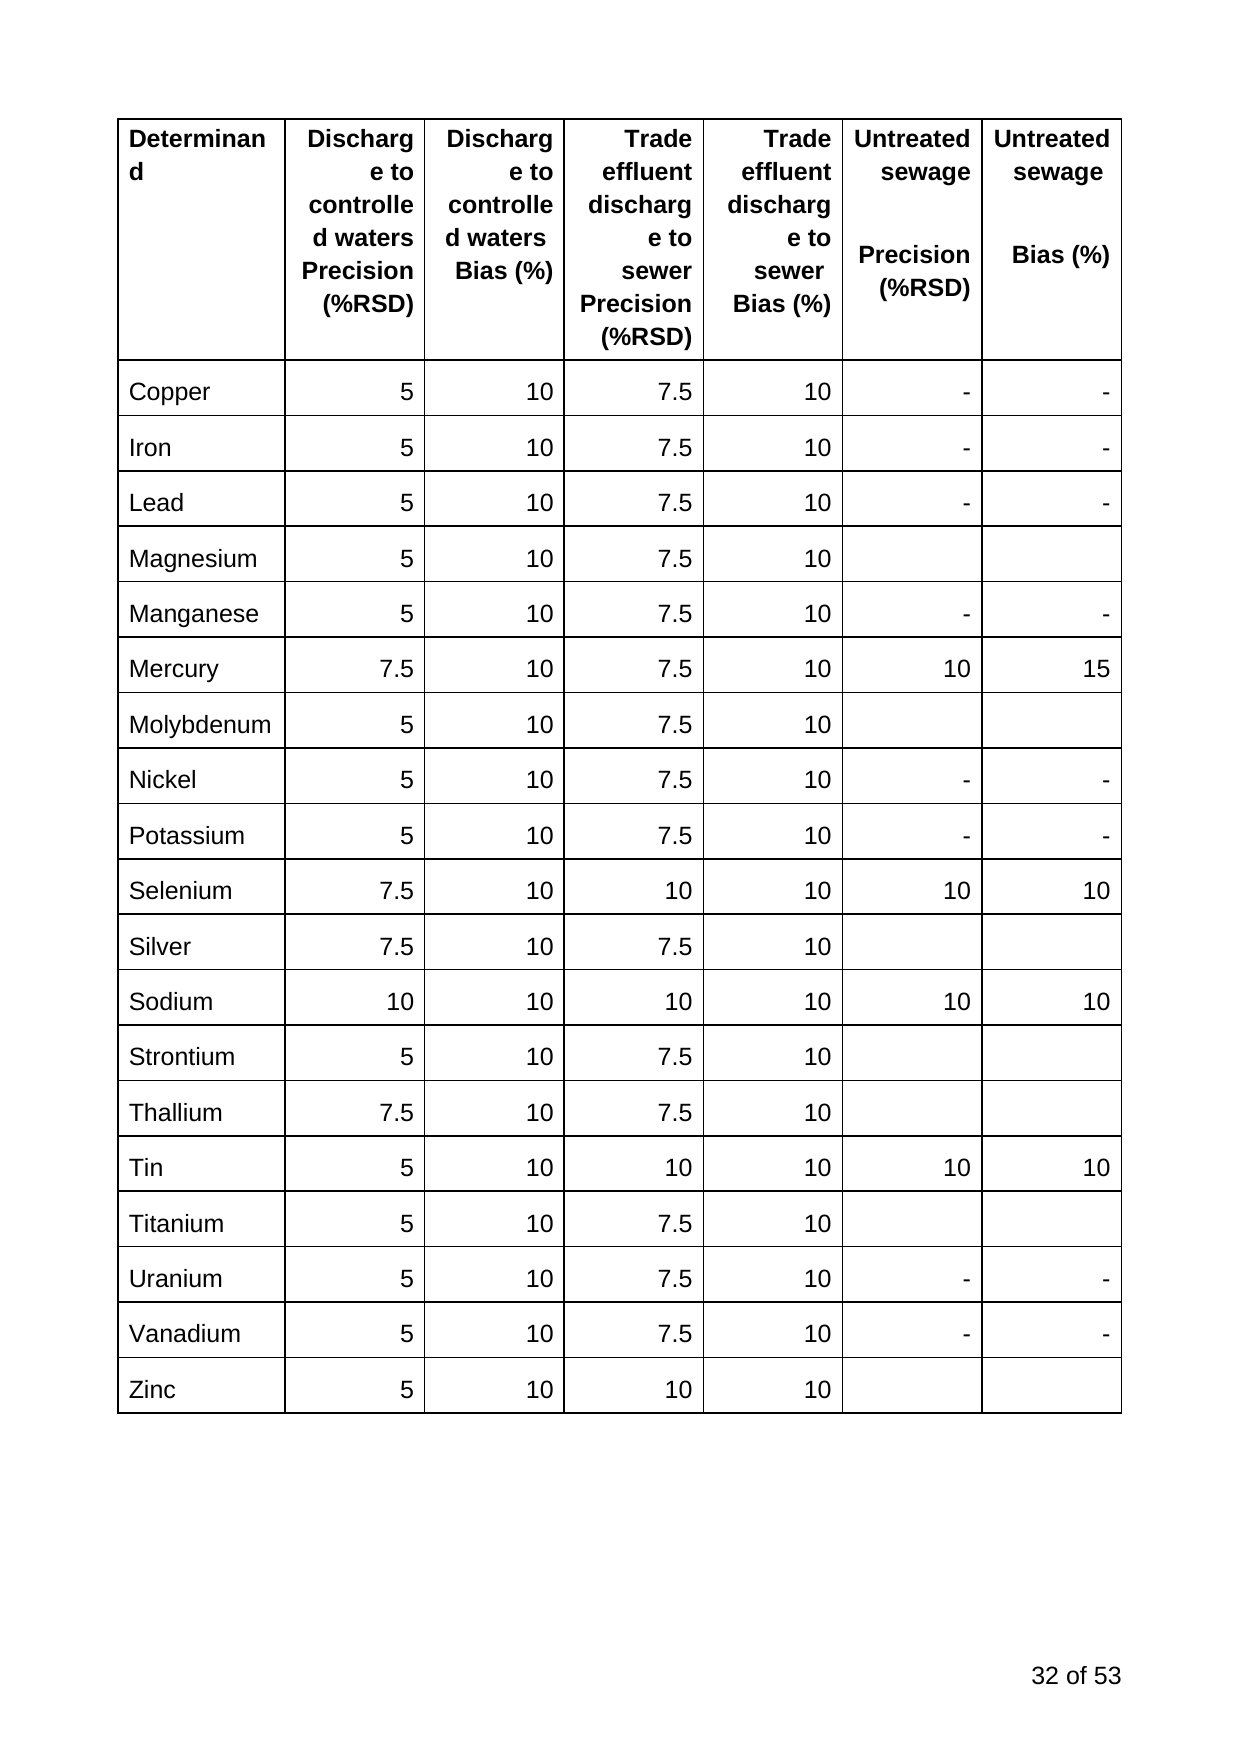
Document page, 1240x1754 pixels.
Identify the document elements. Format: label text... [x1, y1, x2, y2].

table_cell 10 [425, 472, 563, 525]
table_cell 10 [843, 860, 981, 913]
table_cell 5 [286, 804, 424, 858]
table_cell 10 [704, 970, 842, 1024]
table_header Discharge to controlled waters Bias (%) [425, 120, 563, 359]
table_cell 10 [425, 1026, 563, 1079]
table_cell Mercury [119, 638, 284, 692]
table_cell [843, 527, 981, 581]
table_cell Sodium [119, 970, 284, 1024]
table_cell 10 [425, 582, 563, 636]
table_cell 10 [704, 527, 842, 581]
table_cell 7.5 [286, 915, 424, 969]
table_cell [843, 1026, 981, 1079]
table_cell 10 [704, 1026, 842, 1079]
table_cell 7.5 [565, 1081, 703, 1135]
table_header Discharge to controlled waters Precision (%RSD) [286, 120, 424, 359]
table_cell Copper [119, 361, 284, 414]
table_header Trade effluent discharge to sewer Precision (%RSD) [565, 120, 703, 359]
table_cell [983, 527, 1121, 581]
table_cell Tin [119, 1137, 284, 1190]
table_cell 10 [704, 416, 842, 470]
table_cell 5 [286, 361, 424, 414]
table_cell - [843, 1303, 981, 1357]
table_cell 7.5 [565, 693, 703, 747]
table_cell Iron [119, 416, 284, 470]
table_cell 5 [286, 693, 424, 747]
table_cell 10 [704, 1192, 842, 1246]
table_cell [843, 915, 981, 969]
table_cell 10 [843, 1137, 981, 1190]
table_cell 10 [286, 970, 424, 1024]
table_cell 15 [983, 638, 1121, 692]
table_cell - [983, 1303, 1121, 1357]
table_cell - [843, 472, 981, 525]
table_cell 10 [704, 472, 842, 525]
table_cell 10 [425, 361, 563, 414]
table_cell Zinc [119, 1358, 284, 1412]
table_cell Nickel [119, 749, 284, 802]
table_cell 10 [425, 1137, 563, 1190]
table_cell 10 [983, 860, 1121, 913]
table_cell 10 [983, 1137, 1121, 1190]
table_cell [983, 693, 1121, 747]
table_cell 7.5 [286, 638, 424, 692]
table_cell 7.5 [565, 527, 703, 581]
table_cell - [843, 804, 981, 858]
table_cell 5 [286, 1303, 424, 1357]
table_cell 5 [286, 1192, 424, 1246]
table_cell - [983, 1247, 1121, 1301]
table_cell 10 [565, 970, 703, 1024]
table_header Trade effluent discharge to sewer Bias (%) [704, 120, 842, 359]
table_cell 7.5 [565, 1247, 703, 1301]
table_cell [843, 1192, 981, 1246]
table_cell 5 [286, 527, 424, 581]
table_cell - [983, 582, 1121, 636]
table_cell Uranium [119, 1247, 284, 1301]
table_cell Strontium [119, 1026, 284, 1079]
table_cell 10 [425, 860, 563, 913]
table_cell - [983, 804, 1121, 858]
table_cell Silver [119, 915, 284, 969]
table_cell [843, 693, 981, 747]
table_cell 7.5 [565, 915, 703, 969]
table_cell 7.5 [565, 361, 703, 414]
table_header Untreated sewage Precision (%RSD) [843, 120, 981, 359]
table_cell 10 [704, 638, 842, 692]
table_cell - [983, 749, 1121, 802]
table_cell Thallium [119, 1081, 284, 1135]
table_cell Titanium [119, 1192, 284, 1246]
table_cell 10 [565, 1137, 703, 1190]
table_cell 5 [286, 749, 424, 802]
table_cell 10 [704, 361, 842, 414]
table_cell 10 [704, 1247, 842, 1301]
table_cell 10 [983, 970, 1121, 1024]
table_cell [843, 1358, 981, 1412]
table_cell 10 [425, 749, 563, 802]
table_cell 5 [286, 472, 424, 525]
table_cell 10 [425, 1303, 563, 1357]
table_cell 10 [425, 1358, 563, 1412]
table_cell 10 [843, 638, 981, 692]
table_cell 10 [425, 915, 563, 969]
table_cell 10 [704, 582, 842, 636]
table_cell 10 [425, 1247, 563, 1301]
table_cell 7.5 [565, 638, 703, 692]
table_cell 10 [425, 693, 563, 747]
table_cell - [843, 361, 981, 414]
table_cell 10 [425, 970, 563, 1024]
table_cell - [843, 582, 981, 636]
table_cell [983, 1192, 1121, 1246]
table_cell 10 [565, 1358, 703, 1412]
table_cell 10 [704, 804, 842, 858]
table_cell 7.5 [565, 1303, 703, 1357]
table_cell 10 [843, 970, 981, 1024]
table_header Untreated sewage Bias (%) [983, 120, 1121, 359]
table_cell 10 [704, 693, 842, 747]
table_cell 5 [286, 1247, 424, 1301]
table_cell Manganese [119, 582, 284, 636]
table_cell - [983, 416, 1121, 470]
table_cell Magnesium [119, 527, 284, 581]
table_cell Selenium [119, 860, 284, 913]
table_cell 5 [286, 1358, 424, 1412]
table_cell 10 [425, 416, 563, 470]
table_cell 10 [425, 638, 563, 692]
table_cell 10 [425, 1081, 563, 1135]
table_cell 10 [704, 1137, 842, 1190]
table_cell - [983, 472, 1121, 525]
table_cell 7.5 [286, 1081, 424, 1135]
table_cell 7.5 [565, 472, 703, 525]
table_cell 10 [704, 749, 842, 802]
table_cell 7.5 [565, 804, 703, 858]
table_cell 7.5 [565, 1192, 703, 1246]
table_cell Lead [119, 472, 284, 525]
table_cell [843, 1081, 981, 1135]
table_cell 10 [704, 1303, 842, 1357]
table_cell [983, 1081, 1121, 1135]
table_cell 7.5 [565, 416, 703, 470]
table_cell Vanadium [119, 1303, 284, 1357]
table_cell 10 [704, 1081, 842, 1135]
table_cell 5 [286, 416, 424, 470]
table_cell 10 [565, 860, 703, 913]
table_cell Molybdenum [119, 693, 284, 747]
table_cell - [843, 416, 981, 470]
table_cell - [983, 361, 1121, 414]
table_cell [983, 1358, 1121, 1412]
table_cell [983, 1026, 1121, 1079]
table_cell 10 [425, 527, 563, 581]
table_cell 5 [286, 1026, 424, 1079]
table_cell 10 [425, 804, 563, 858]
table_cell 10 [704, 860, 842, 913]
table_cell 7.5 [286, 860, 424, 913]
table_cell - [843, 749, 981, 802]
table_cell 7.5 [565, 749, 703, 802]
table_cell 10 [425, 1192, 563, 1246]
table_cell 7.5 [565, 1026, 703, 1079]
table_cell 5 [286, 1137, 424, 1190]
table_cell 10 [704, 915, 842, 969]
table_cell [983, 915, 1121, 969]
table_cell 5 [286, 582, 424, 636]
table_cell 7.5 [565, 582, 703, 636]
table_header Determinand [119, 120, 284, 359]
table_cell 10 [704, 1358, 842, 1412]
table_cell Potassium [119, 804, 284, 858]
table_cell - [843, 1247, 981, 1301]
